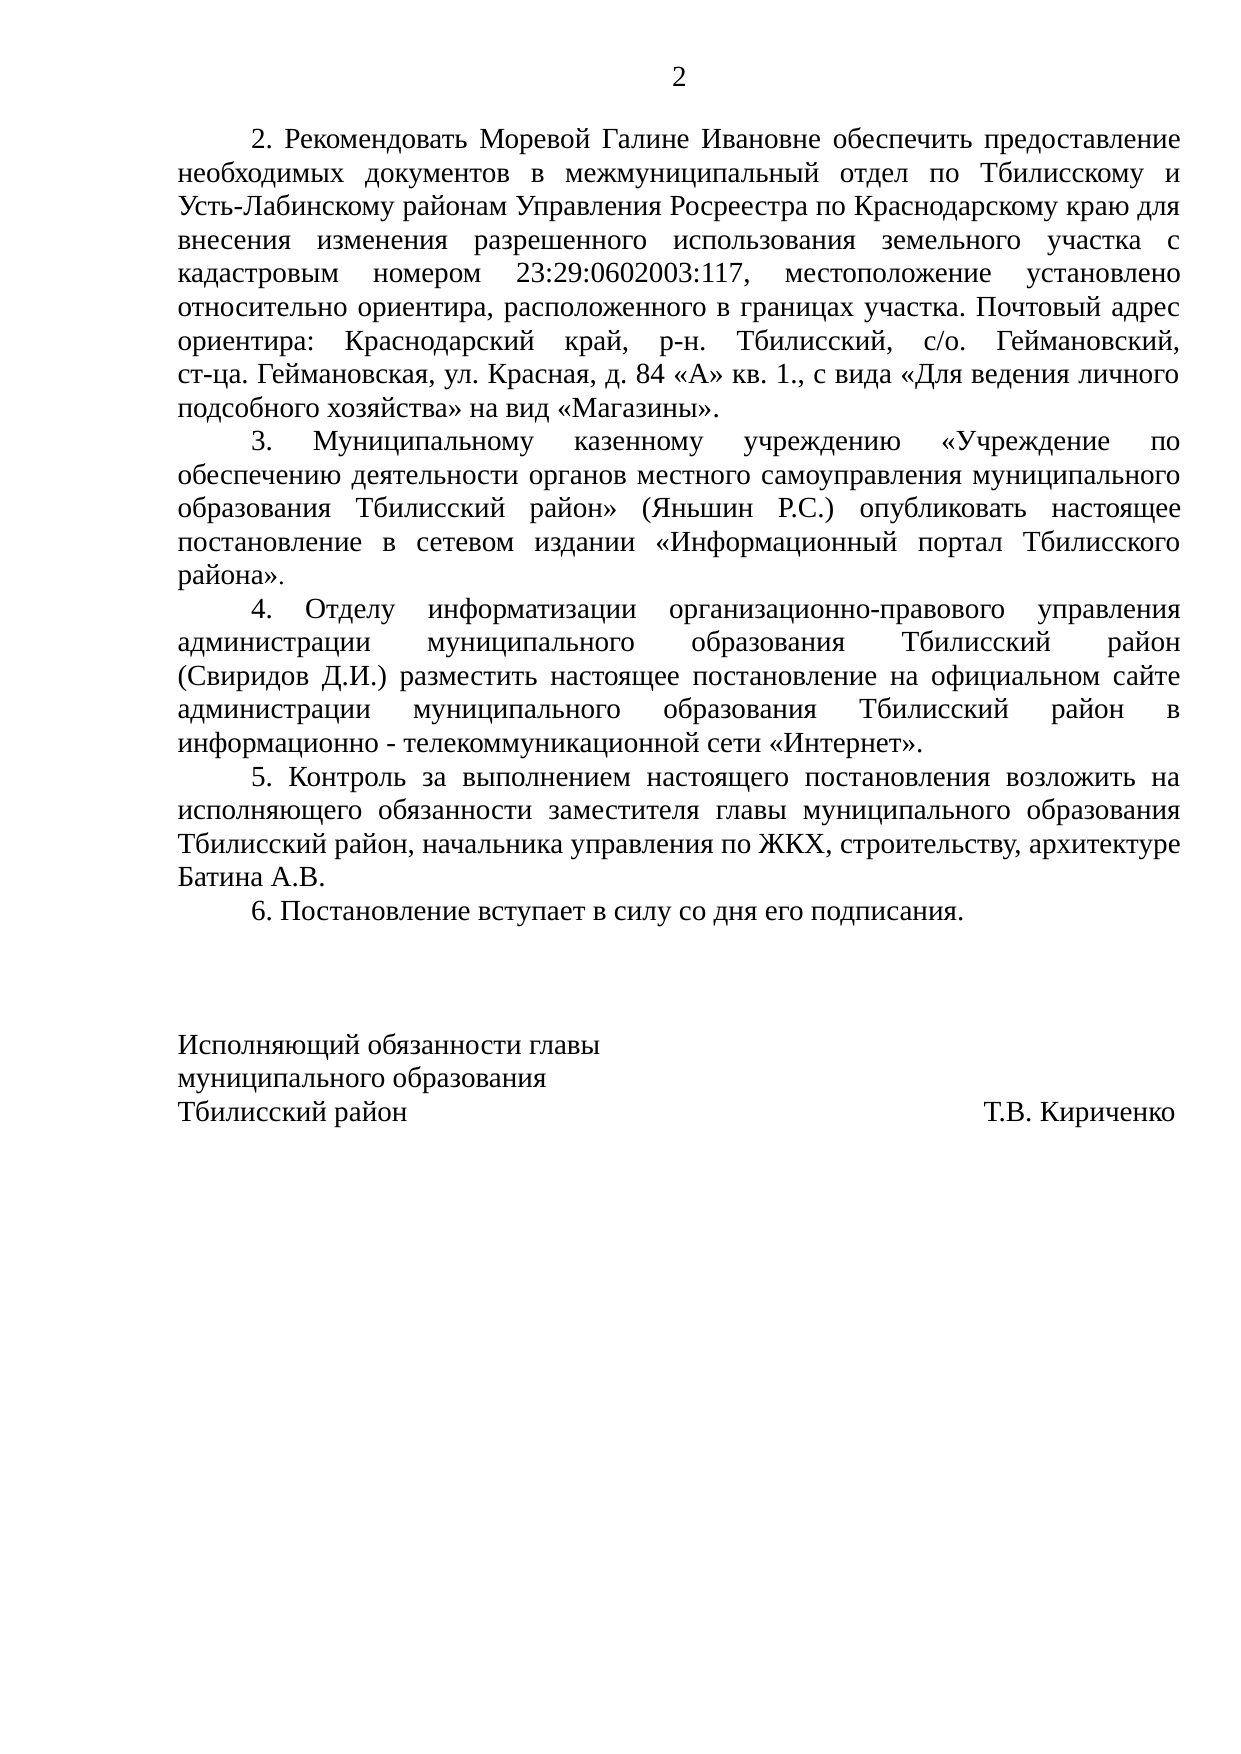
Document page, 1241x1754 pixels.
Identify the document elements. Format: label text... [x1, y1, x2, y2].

text 3. Муниципальному казенному учреждению «Учреждение по обеспечению деятельности органов местного самоуправления муниципального образования Тбилисский район» (Яньшин Р.С.) опубликовать настоящее постановление в сетевом издании «Информационный портал Тбилисского района». [177, 423, 1181, 591]
text 2. Рекомендовать Моревой Галине Ивановне обеспечить предоставление необходимых документов в межмуниципальный отдел по Тбилисскому и Усть-Лабинскому районам Управления Росреестра по Краснодарскому краю для внесения изменения разрешенного использования земельного участка с кадастровым номером 23:29:0602003:117, местоположение установлено относительно ориентира, расположенного в границах участка. Почтовый адрес ориентира: Краснодарский край, р-н. Тбилисский, с/о. Геймановский, ст-ца. Геймановская, ул. Красная, д. 84 «А» кв. 1., с вида «Для ведения личного подсобного хозяйства» на вид «Магазины». [177, 121, 1181, 423]
text 5. Контроль за выполнением настоящего постановления возложить на исполняющего обязанности заместителя главы муниципального образования Тбилисский район, начальника управления по ЖКХ, строительству, архитектуре Батина А.В. [177, 759, 1181, 893]
text 4. Отделу информатизации организационно-правового управления администрации муниципального образования Тбилисский район (Свиридов Д.И.) разместить настоящее постановление на официальном сайте администрации муниципального образования Тбилисский район в информационно - телекоммуникационной сети «Интернет». [177, 591, 1181, 759]
text Исполняющий обязанности главы [177, 1027, 1181, 1061]
text 6. Постановление вступает в силу со дня его подписания. [177, 893, 1181, 926]
text муниципального образования [177, 1061, 1181, 1094]
text Тбилисский район Т.В. Кириченко [177, 1094, 1181, 1128]
